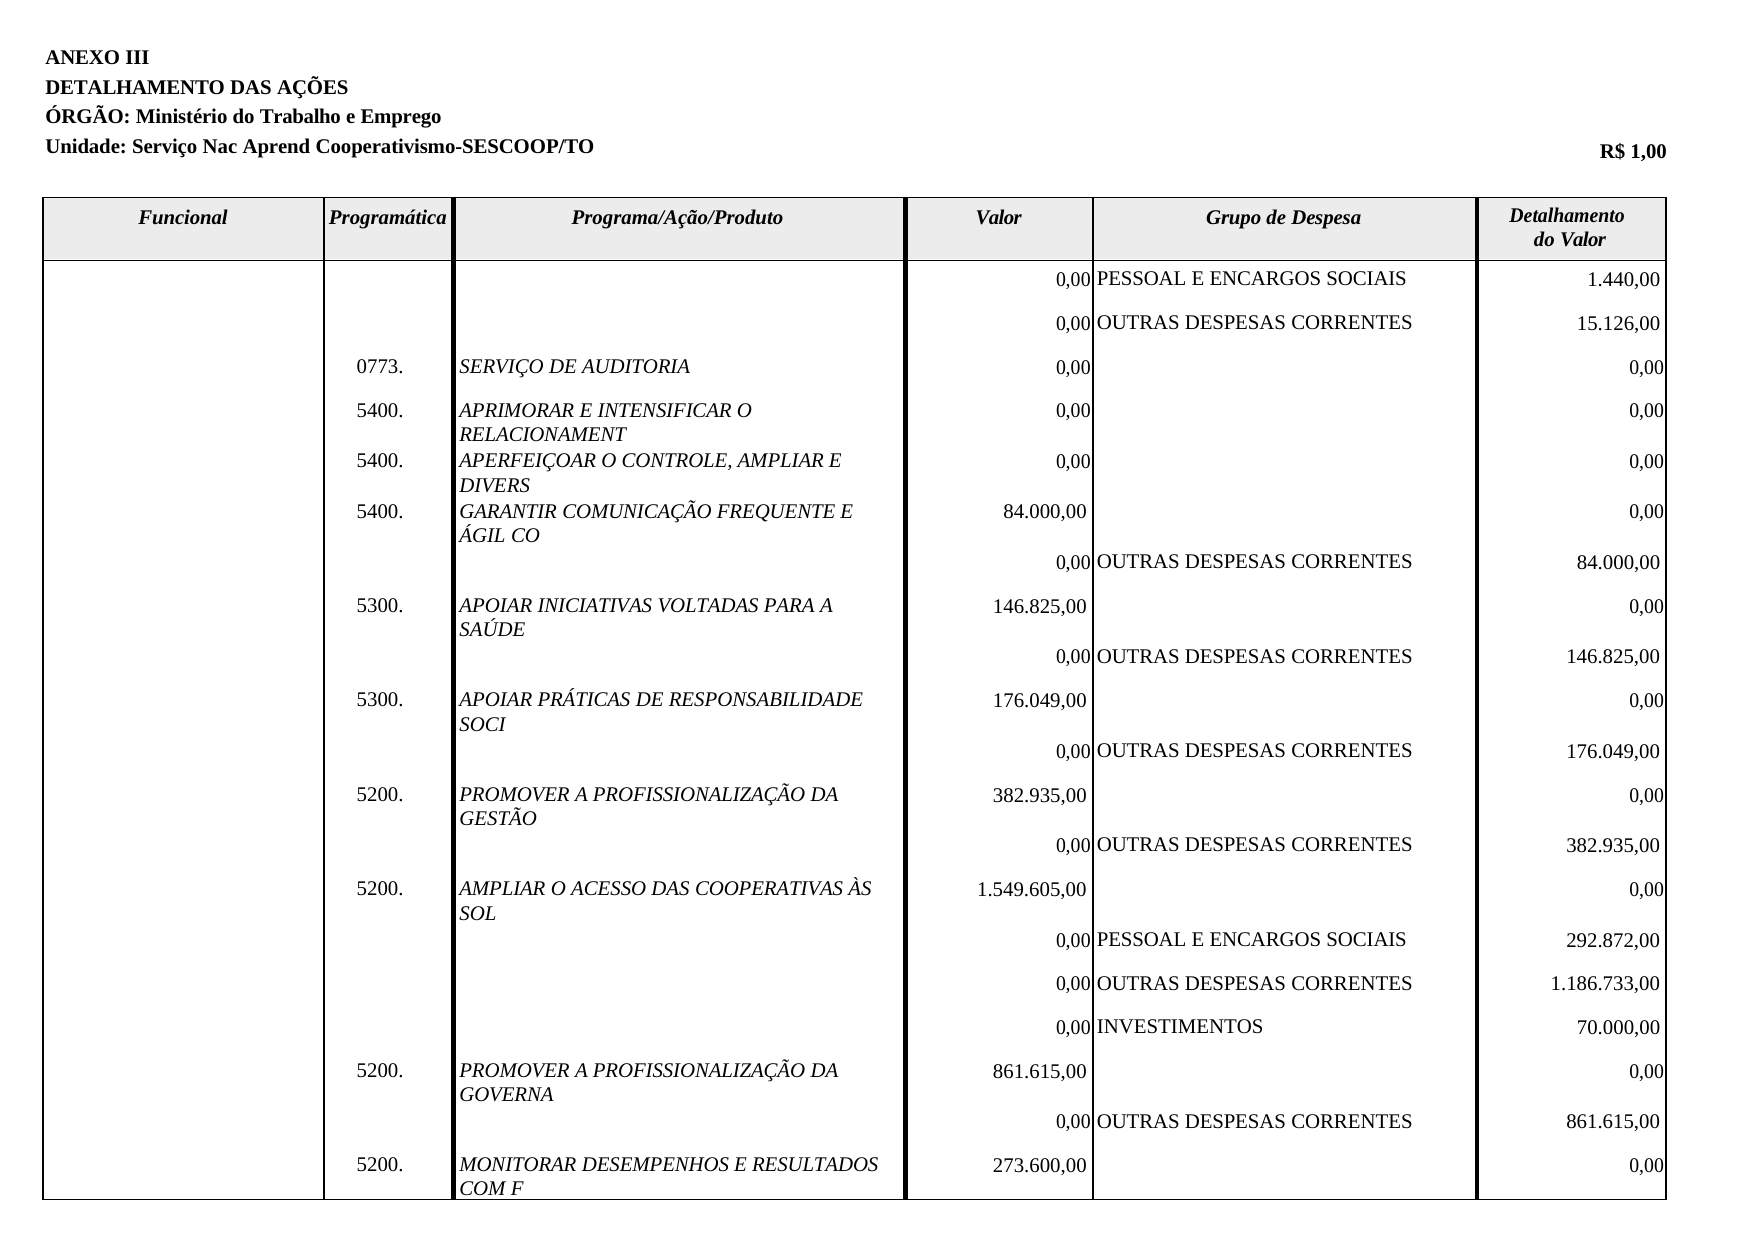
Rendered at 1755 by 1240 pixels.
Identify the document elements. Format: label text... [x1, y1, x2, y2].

table_cell 0,00 [1479, 446, 1665, 472]
table_cell [1094, 1082, 1475, 1107]
table_cell [325, 960, 451, 1003]
table_cell 5400. [325, 497, 451, 523]
table_cell [908, 472, 1092, 497]
table_cell [1479, 711, 1665, 736]
table_cell [325, 1107, 451, 1142]
table_cell 0,00 [908, 831, 1092, 865]
table_cell [325, 617, 451, 642]
table_cell PESSOAL E ENCARGOS SOCIAIS [1094, 925, 1475, 960]
table_cell 0,00 [908, 261, 1092, 299]
table_header Programática [325, 198, 451, 259]
table_cell 1.440,00 [1479, 261, 1665, 299]
table_cell [1094, 711, 1475, 736]
table_cell [1094, 446, 1475, 472]
table_cell [44, 261, 323, 1199]
table_cell [1479, 900, 1665, 925]
table_cell ÁGIL CO [456, 523, 903, 547]
table_cell 292.872,00 [1479, 925, 1665, 960]
table_cell OUTRAS DESPESAS CORRENTES [1094, 831, 1475, 865]
table_cell SOL [456, 900, 903, 925]
table_cell 5200. [325, 865, 451, 900]
table_cell OUTRAS DESPESAS CORRENTES [1094, 548, 1475, 582]
table_cell PROMOVER A PROFISSIONALIZAÇÃO DA [456, 771, 903, 806]
table_cell 0,00 [908, 1107, 1092, 1142]
table_cell APOIAR PRÁTICAS DE RESPONSABILIDADE [456, 677, 903, 711]
table_cell [1479, 1082, 1665, 1107]
table_cell [325, 422, 451, 446]
table_cell [1479, 523, 1665, 547]
table_cell 0,00 [908, 446, 1092, 472]
table_cell 861.615,00 [1479, 1107, 1665, 1142]
table_cell 176.049,00 [1479, 736, 1665, 771]
table_cell [325, 925, 451, 960]
table_cell OUTRAS DESPESAS CORRENTES [1094, 299, 1475, 343]
table_cell [1094, 582, 1475, 617]
table_cell [325, 711, 451, 736]
table_cell 1.186.733,00 [1479, 960, 1665, 1003]
table_cell 0,00 [908, 1004, 1092, 1047]
table_cell [908, 422, 1092, 446]
table_cell [1094, 387, 1475, 422]
table_cell 0,00 [908, 736, 1092, 771]
table_cell 0,00 [908, 925, 1092, 960]
table_cell 0,00 [908, 960, 1092, 1003]
table_cell [325, 806, 451, 831]
table_cell 5200. [325, 1142, 451, 1199]
table_cell [325, 1082, 451, 1107]
table_cell [325, 523, 451, 547]
table_cell 0,00 [1479, 582, 1665, 617]
table_cell 0,00 [1479, 343, 1665, 387]
table_cell [1094, 771, 1475, 806]
table_cell INVESTIMENTOS [1094, 1004, 1475, 1047]
table_cell 0,00 [1479, 1047, 1665, 1082]
table_cell 0773. [325, 261, 451, 387]
table_cell [908, 523, 1092, 547]
table_cell [325, 548, 451, 582]
table_cell 84.000,00 [1479, 548, 1665, 582]
table_cell [908, 617, 1092, 642]
table_cell [1479, 472, 1665, 497]
table_cell 0,00 [908, 387, 1092, 422]
table_cell [1094, 343, 1475, 387]
table_cell 0,00 [908, 299, 1092, 343]
table_header Detalhamento do Valor [1479, 198, 1665, 259]
table_cell [325, 900, 451, 925]
table_cell [908, 806, 1092, 831]
table_cell [456, 831, 903, 865]
table_cell 5400. [325, 446, 451, 472]
table_cell 0,00 [908, 642, 1092, 677]
table_cell 0,00 [1479, 497, 1665, 523]
table_cell [908, 711, 1092, 736]
table_cell 5300. [325, 677, 451, 711]
table_cell 0,00 [1479, 1142, 1665, 1199]
table_cell SOCI [456, 711, 903, 736]
table_cell [1094, 677, 1475, 711]
table_cell DIVERS [456, 472, 903, 497]
table_cell 5300. [325, 582, 451, 617]
table_cell 273.600,00 [908, 1142, 1092, 1199]
table_cell [456, 642, 903, 677]
table_cell [325, 472, 451, 497]
table_cell [1094, 497, 1475, 523]
table_cell 5400. [325, 387, 451, 422]
table_cell [1094, 617, 1475, 642]
table_header Valor [908, 198, 1092, 259]
table_cell 0,00 [908, 548, 1092, 582]
table_cell [325, 642, 451, 677]
table_cell SAÚDE [456, 617, 903, 642]
table_cell OUTRAS DESPESAS CORRENTES [1094, 736, 1475, 771]
table_header Funcional [44, 198, 323, 259]
table_header Programa/Ação/Produto [456, 198, 903, 259]
table_cell [908, 1082, 1092, 1107]
table_cell [456, 736, 903, 771]
table_cell 0,00 [1479, 677, 1665, 711]
table_cell 1.549.605,00 [908, 865, 1092, 900]
table_cell GOVERNA [456, 1082, 903, 1107]
table_cell 0,00 [1479, 865, 1665, 900]
table_cell [456, 1004, 903, 1047]
table_cell 176.049,00 [908, 677, 1092, 711]
table_cell OUTRAS DESPESAS CORRENTES [1094, 960, 1475, 1003]
table_cell 146.825,00 [908, 582, 1092, 617]
table_cell 5200. [325, 1047, 451, 1082]
table_header Grupo de Despesa [1094, 198, 1475, 259]
table_cell [325, 1004, 451, 1047]
table_cell APOIAR INICIATIVAS VOLTADAS PARA A [456, 582, 903, 617]
table_cell 5200. [325, 771, 451, 806]
table_cell [456, 548, 903, 582]
table_cell [325, 831, 451, 865]
table_cell MONITORAR DESEMPENHOS E RESULTADOS [456, 1142, 903, 1176]
table_cell 0,00 [1479, 387, 1665, 422]
table_cell 382.935,00 [1479, 831, 1665, 865]
table_cell APERFEIÇOAR O CONTROLE, AMPLIAR E [456, 446, 903, 472]
table_cell [325, 736, 451, 771]
table_cell [1094, 422, 1475, 446]
table_cell OUTRAS DESPESAS CORRENTES [1094, 1107, 1475, 1199]
table_cell PESSOAL E ENCARGOS SOCIAIS [1094, 261, 1475, 299]
table_cell 15.126,00 [1479, 299, 1665, 343]
table_cell 382.935,00 [908, 771, 1092, 806]
table_cell 0,00 [1479, 771, 1665, 806]
table_cell [1094, 472, 1475, 497]
table_cell [1094, 523, 1475, 547]
table_cell COM F [456, 1176, 903, 1199]
table_cell 0,00 [908, 343, 1092, 387]
table_cell 861.615,00 [908, 1047, 1092, 1082]
table_cell [456, 960, 903, 1003]
table_cell [456, 1107, 903, 1142]
table_cell [1094, 806, 1475, 831]
table_cell [1479, 617, 1665, 642]
table_cell 146.825,00 [1479, 642, 1665, 677]
table_cell [1479, 806, 1665, 831]
table_cell APRIMORAR E INTENSIFICAR O [456, 387, 903, 422]
table_cell SERVIÇO DE AUDITORIA [456, 261, 903, 387]
table_cell OUTRAS DESPESAS CORRENTES [1094, 642, 1475, 677]
table_cell PROMOVER A PROFISSIONALIZAÇÃO DA [456, 1047, 903, 1082]
table_cell [908, 900, 1092, 925]
table_cell AMPLIAR O ACESSO DAS COOPERATIVAS ÀS [456, 865, 903, 900]
table_cell GESTÃO [456, 806, 903, 831]
table_cell 70.000,00 [1479, 1004, 1665, 1047]
table_cell [1094, 865, 1475, 900]
table_cell 84.000,00 [908, 497, 1092, 523]
table_cell GARANTIR COMUNICAÇÃO FREQUENTE E [456, 497, 903, 523]
table_cell RELACIONAMENT [456, 422, 903, 446]
table_cell [456, 925, 903, 960]
table_cell [1094, 1047, 1475, 1082]
table_cell [1479, 422, 1665, 446]
table_cell [1094, 900, 1475, 925]
